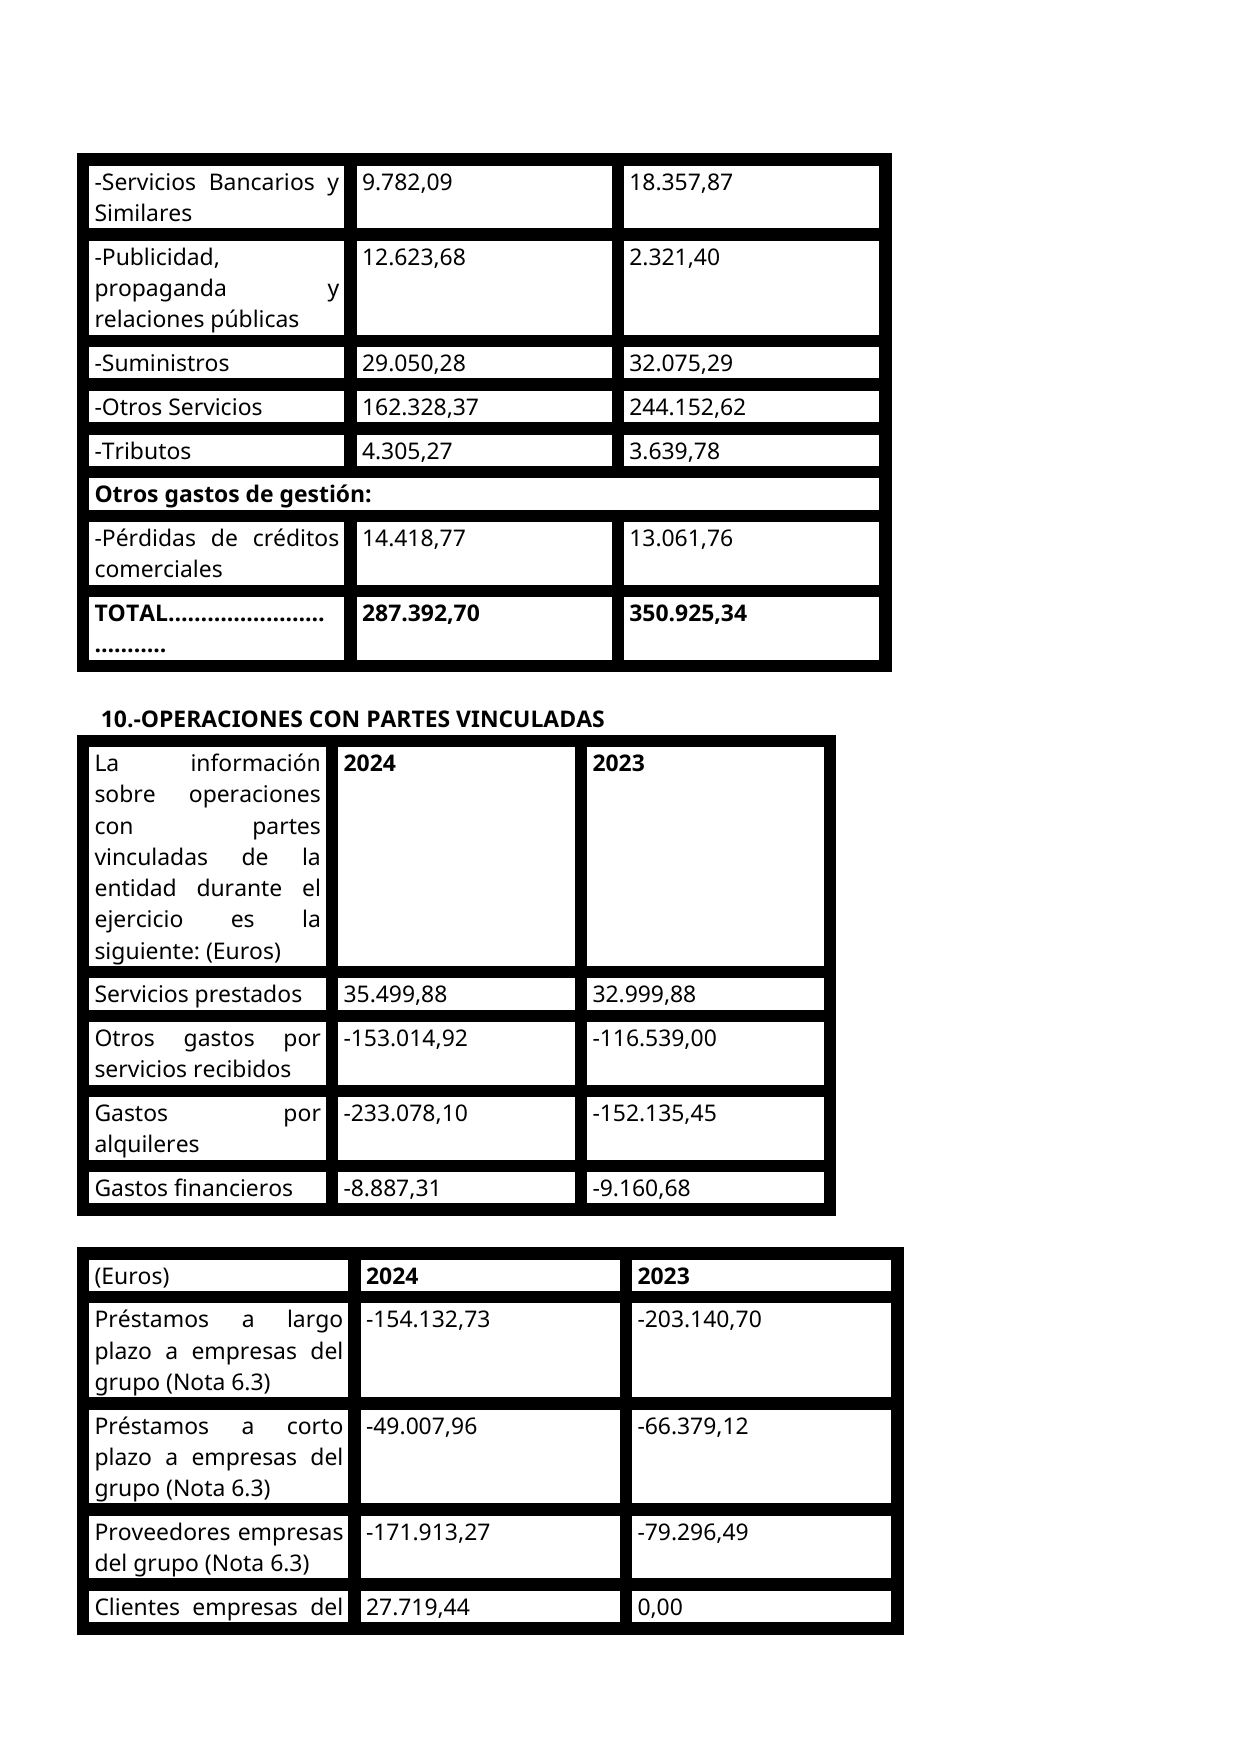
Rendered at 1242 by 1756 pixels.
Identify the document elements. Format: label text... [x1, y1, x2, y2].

table_cell -49.007,96 [361, 1410, 620, 1503]
table_cell 35.499,88 [338, 978, 575, 1009]
table_cell -154.132,73 [361, 1303, 620, 1397]
table_cell -171.913,27 [361, 1516, 620, 1578]
table_cell -116.539,00 [587, 1022, 824, 1084]
table_cell 2.321,40 [624, 241, 879, 334]
table_cell Otros gastos por servicios recibidos [89, 1022, 326, 1084]
table_cell -79.296,49 [632, 1516, 891, 1578]
table_cell 27.719,44 [361, 1591, 620, 1622]
table_cell 287.392,70 [357, 597, 612, 659]
table_cell 9.782,09 [357, 166, 612, 228]
table_cell -Tributos [89, 435, 344, 466]
table_cell -Suministros [89, 347, 344, 378]
table_header (Euros) [89, 1260, 348, 1291]
table_header 2023 [587, 747, 824, 966]
table_cell Proveedores empresas del grupo (Nota 6.3) [89, 1516, 348, 1578]
table_cell -153.014,92 [338, 1022, 575, 1084]
table_header La información sobre operaciones con partes vinculadas de la entidad durante el ejercicio es la siguiente: (Euros) [89, 747, 326, 966]
table_cell 244.152,62 [624, 391, 879, 422]
table_cell 12.623,68 [357, 241, 612, 334]
table_cell Gastos por alquileres [89, 1097, 326, 1159]
table_header 2024 [361, 1260, 620, 1291]
table_cell TOTAL…………………………….. [89, 597, 344, 659]
table_cell Préstamos a largo plazo a empresas del grupo (Nota 6.3) [89, 1303, 348, 1397]
table_cell 32.075,29 [624, 347, 879, 378]
table_cell -Servicios Bancarios y Similares [89, 166, 344, 228]
table_cell -203.140,70 [632, 1303, 891, 1397]
table_cell Gastos financieros [89, 1172, 326, 1203]
table_cell -Otros Servicios [89, 391, 344, 422]
table_cell 350.925,34 [624, 597, 879, 659]
table_cell -9.160,68 [587, 1172, 824, 1203]
table_cell Servicios prestados [89, 978, 326, 1009]
table_cell 162.328,37 [357, 391, 612, 422]
table_cell 14.418,77 [357, 522, 612, 584]
table_header 2024 [338, 747, 575, 966]
table_cell -Publicidad, propaganda y relaciones públicas [89, 241, 344, 334]
text 10.-OPERACIONES CON PARTES VINCULADAS [101, 703, 1142, 734]
table_cell Clientes empresas del [89, 1591, 348, 1622]
table_cell -Pérdidas de créditos comerciales [89, 522, 344, 584]
table_cell -8.887,31 [338, 1172, 575, 1203]
table_cell 3.639,78 [624, 435, 879, 466]
table_cell 0,00 [632, 1591, 891, 1622]
table_cell Préstamos a corto plazo a empresas del grupo (Nota 6.3) [89, 1410, 348, 1503]
table_cell 18.357,87 [624, 166, 879, 228]
table_cell -66.379,12 [632, 1410, 891, 1503]
table_cell Otros gastos de gestión: [89, 478, 879, 509]
table_cell 4.305,27 [357, 435, 612, 466]
table_cell 13.061,76 [624, 522, 879, 584]
table_header 2023 [632, 1260, 891, 1291]
table_cell 29.050,28 [357, 347, 612, 378]
table_cell -152.135,45 [587, 1097, 824, 1159]
table_cell 32.999,88 [587, 978, 824, 1009]
table_cell -233.078,10 [338, 1097, 575, 1159]
